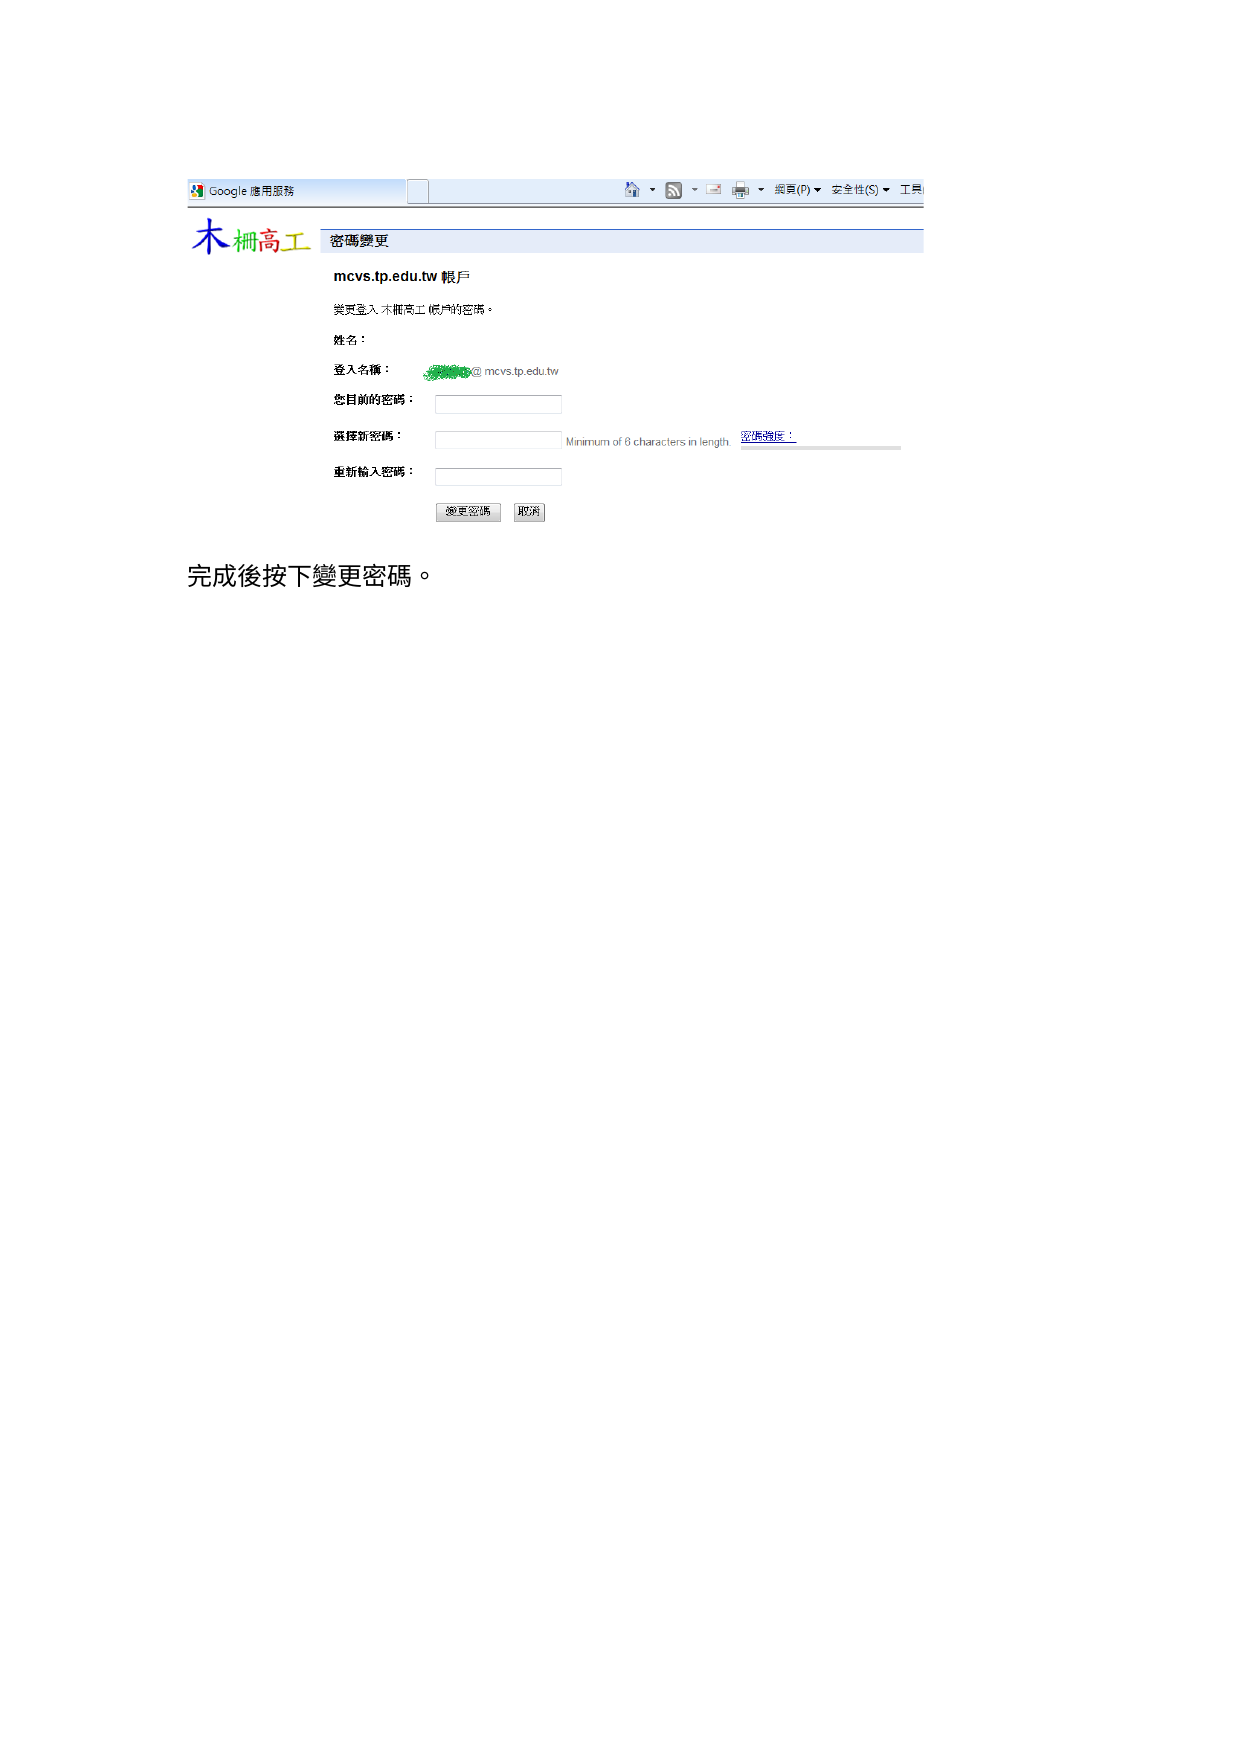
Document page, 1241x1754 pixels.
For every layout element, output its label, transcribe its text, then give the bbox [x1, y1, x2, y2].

text 完成後按下變更密碼。 [187, 533, 1053, 596]
